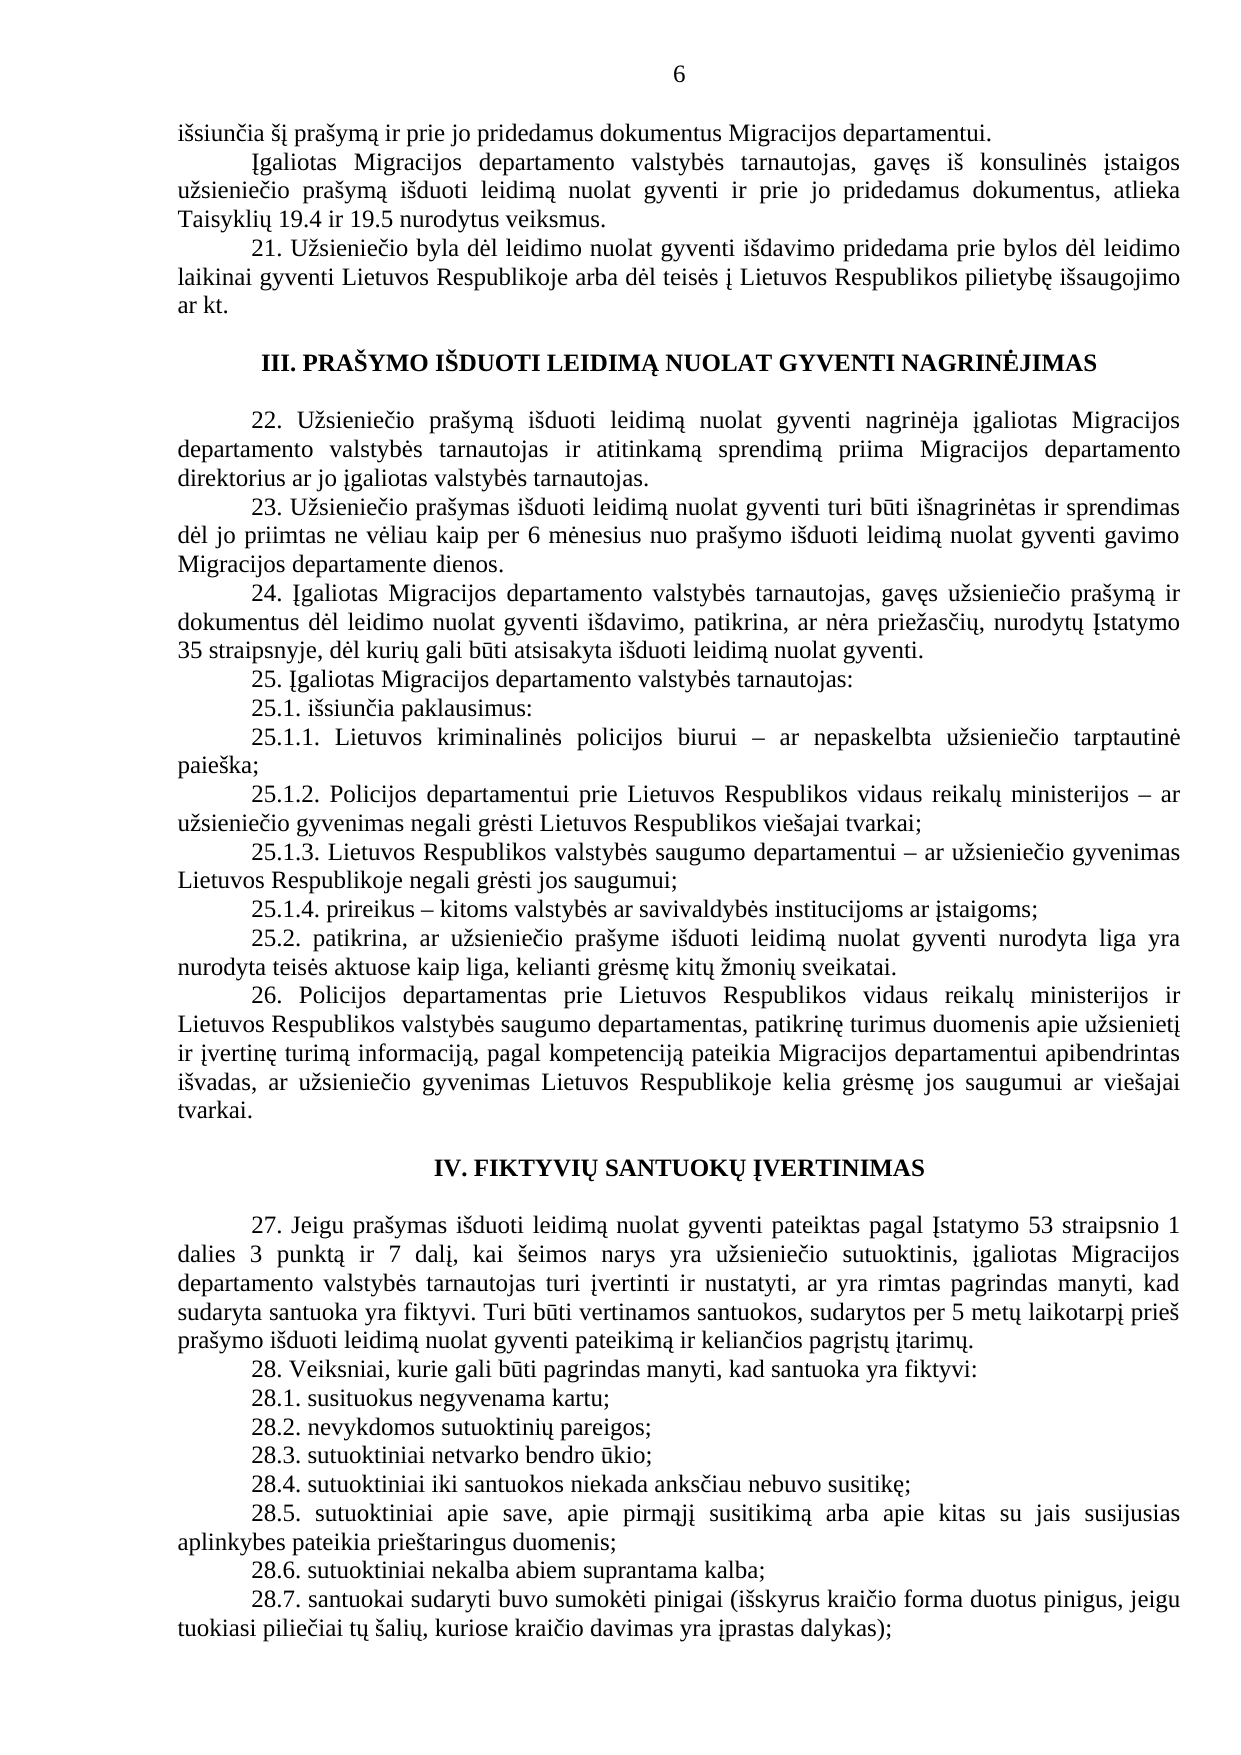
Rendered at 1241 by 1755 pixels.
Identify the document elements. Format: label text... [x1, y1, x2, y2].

text 28. Veiksniai, kurie gali būti pagrindas manyti, kad santuoka yra fiktyvi: [177, 1354, 1181, 1383]
text 25.1.2. Policijos departamentui prie Lietuvos Respublikos vidaus reikalų ministerijos – ar užsieniečio gyvenimas negali grėsti Lietuvos Respublikos viešajai tvarkai; [177, 779, 1181, 837]
text 25. Įgaliotas Migracijos departamento valstybės tarnautojas: [177, 664, 1181, 693]
text 25.1. išsiunčia paklausimus: [177, 693, 1181, 722]
text 25.1.4. prireikus – kitoms valstybės ar savivaldybės institucijoms ar įstaigoms; [177, 894, 1181, 923]
text 28.3. sutuoktiniai netvarko bendro ūkio; [177, 1441, 1181, 1469]
text 23. Užsieniečio prašymas išduoti leidimą nuolat gyventi turi būti išnagrinėtas ir sprendimas dėl jo priimtas ne vėliau kaip per 6 mėnesius nuo prašymo išduoti leidimą nuolat gyventi gavimo Migracijos departamente dienos. [177, 492, 1181, 578]
text 25.1.1. Lietuvos kriminalinės policijos biurui – ar nepaskelbta užsieniečio tarptautinė paieška; [177, 722, 1181, 779]
text IV. FIKTYVIŲ SANTUOKŲ ĮVERTINIMAS [177, 1153, 1181, 1182]
text 26. Policijos departamentas prie Lietuvos Respublikos vidaus reikalų ministerijos ir Lietuvos Respublikos valstybės saugumo departamentas, patikrinę turimus duomenis apie užsienietį ir įvertinę turimą informaciją, pagal kompetenciją pateikia Migracijos departamentui apibendrintas išvadas, ar užsieniečio gyvenimas Lietuvos Respublikoje kelia grėsmę jos saugumui ar viešajai tvarkai. [177, 981, 1181, 1124]
text 27. Jeigu prašymas išduoti leidimą nuolat gyventi pateiktas pagal Įstatymo 53 straipsnio 1 dalies 3 punktą ir 7 dalį, kai šeimos narys yra užsieniečio sutuoktinis, įgaliotas Migracijos departamento valstybės tarnautojas turi įvertinti ir nustatyti, ar yra rimtas pagrindas manyti, kad sudaryta santuoka yra fiktyvi. Turi būti vertinamos santuokos, sudarytos per 5 metų laikotarpį prieš prašymo išduoti leidimą nuolat gyventi pateikimą ir keliančios pagrįstų įtarimų. [177, 1211, 1181, 1354]
text 28.6. sutuoktiniai nekalba abiem suprantama kalba; [177, 1556, 1181, 1584]
text 28.1. susituokus negyvenama kartu; [177, 1383, 1181, 1412]
text 24. Įgaliotas Migracijos departamento valstybės tarnautojas, gavęs užsieniečio prašymą ir dokumentus dėl leidimo nuolat gyventi išdavimo, patikrina, ar nėra priežasčių, nurodytų Įstatymo 35 straipsnyje, dėl kurių gali būti atsisakyta išduoti leidimą nuolat gyventi. [177, 578, 1181, 664]
text 25.2. patikrina, ar užsieniečio prašyme išduoti leidimą nuolat gyventi nurodyta liga yra nurodyta teisės aktuose kaip liga, kelianti grėsmę kitų žmonių sveikatai. [177, 923, 1181, 981]
text 28.2. nevykdomos sutuoktinių pareigos; [177, 1412, 1181, 1441]
text Įgaliotas Migracijos departamento valstybės tarnautojas, gavęs iš konsulinės įstaigos užsieniečio prašymą išduoti leidimą nuolat gyventi ir prie jo pridedamus dokumentus, atlieka Taisyklių 19.4 ir 19.5 nurodytus veiksmus. [177, 147, 1181, 233]
text 21. Užsieniečio byla dėl leidimo nuolat gyventi išdavimo pridedama prie bylos dėl leidimo laikinai gyventi Lietuvos Respublikoje arba dėl teisės į Lietuvos Respublikos pilietybę išsaugojimo ar kt. [177, 233, 1181, 319]
text 25.1.3. Lietuvos Respublikos valstybės saugumo departamentui – ar užsieniečio gyvenimas Lietuvos Respublikoje negali grėsti jos saugumui; [177, 837, 1181, 894]
text III. PRAŠYMO IŠDUOTI LEIDIMĄ NUOLAT GYVENTI NAGRINĖJIMAS [177, 348, 1181, 377]
text išsiunčia šį prašymą ir prie jo pridedamus dokumentus Migracijos departamentui. [177, 118, 1181, 147]
text 28.7. santuokai sudaryti buvo sumokėti pinigai (išskyrus kraičio forma duotus pinigus, jeigu tuokiasi piliečiai tų šalių, kuriose kraičio davimas yra įprastas dalykas); [177, 1584, 1181, 1642]
text 28.4. sutuoktiniai iki santuokos niekada anksčiau nebuvo susitikę; [177, 1469, 1181, 1498]
text 28.5. sutuoktiniai apie save, apie pirmąjį susitikimą arba apie kitas su jais susijusias aplinkybes pateikia prieštaringus duomenis; [177, 1498, 1181, 1556]
text 22. Užsieniečio prašymą išduoti leidimą nuolat gyventi nagrinėja įgaliotas Migracijos departamento valstybės tarnautojas ir atitinkamą sprendimą priima Migracijos departamento direktorius ar jo įgaliotas valstybės tarnautojas. [177, 406, 1181, 492]
